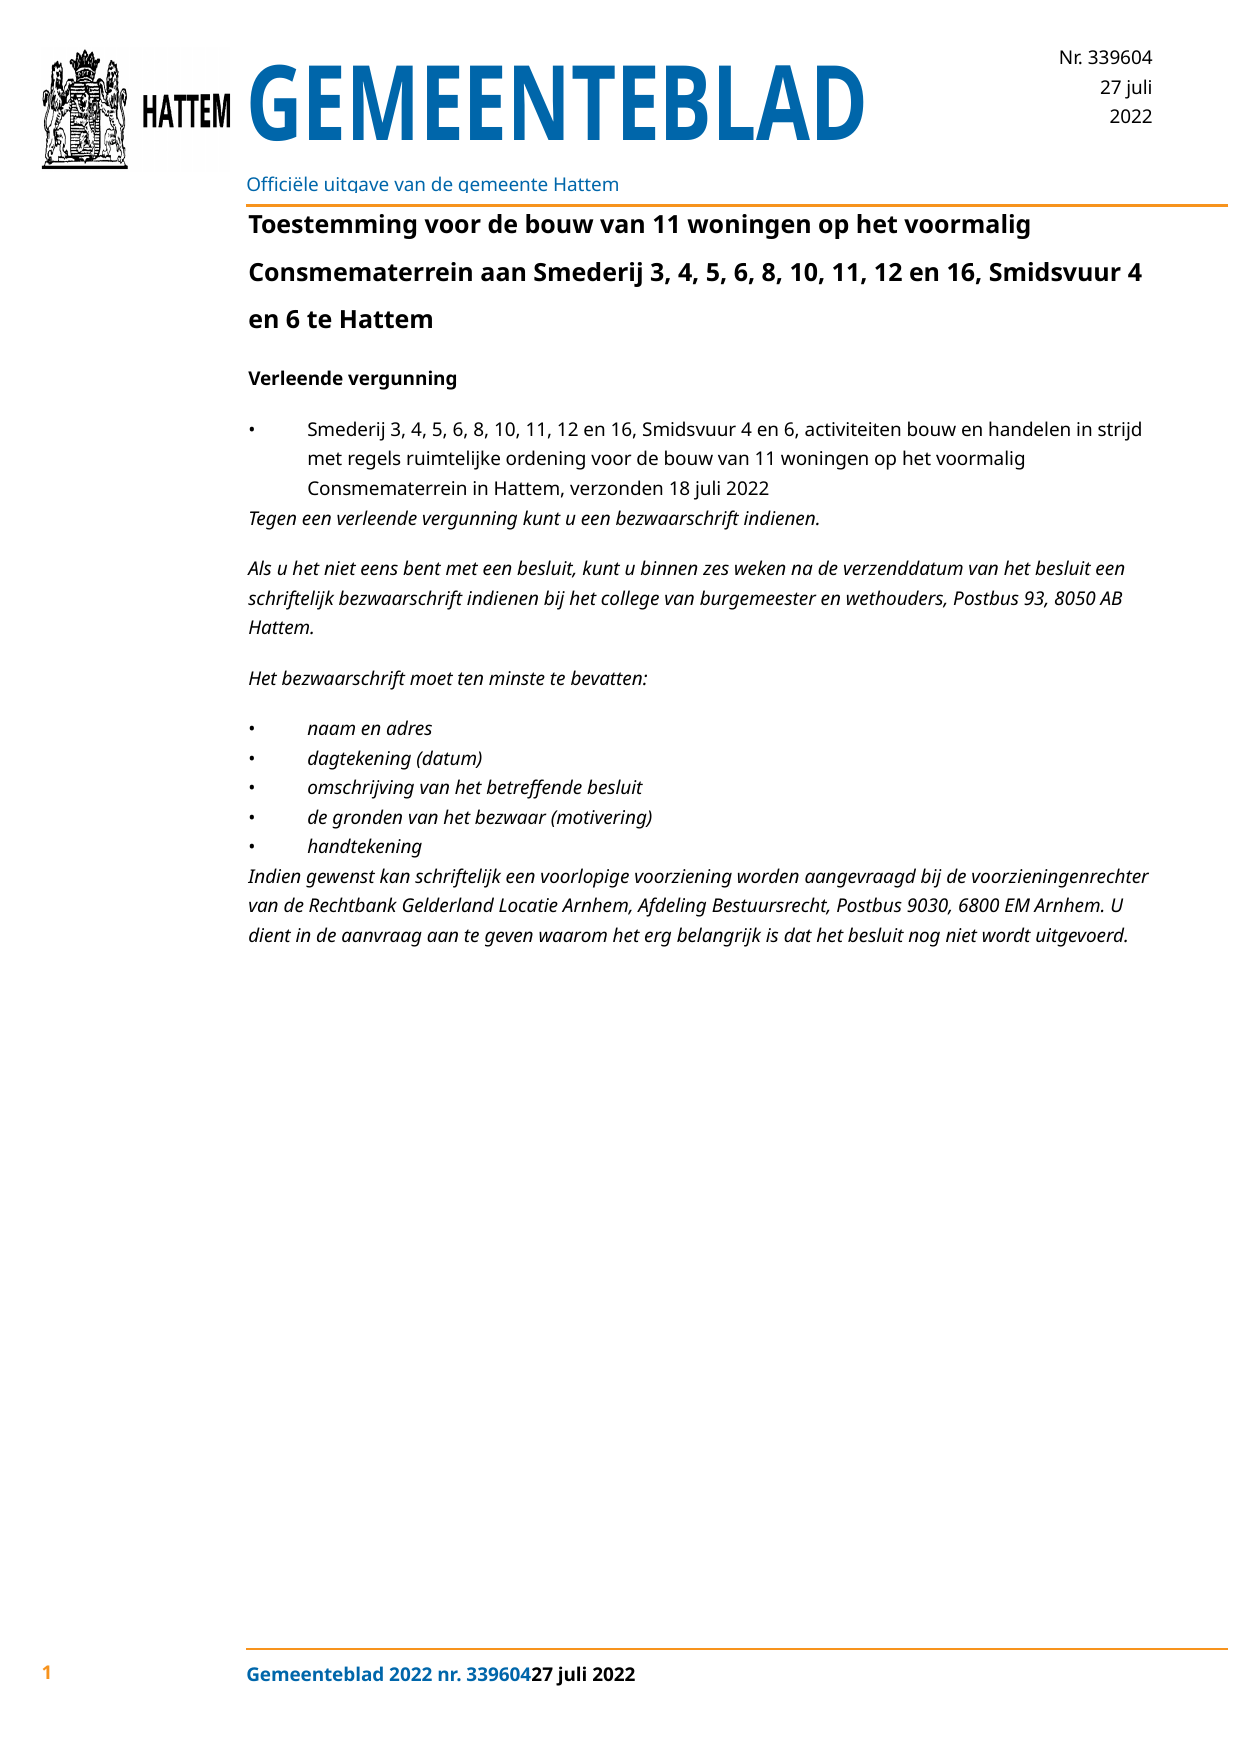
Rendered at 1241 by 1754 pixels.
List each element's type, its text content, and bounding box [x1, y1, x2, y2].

picture [41, 47, 231, 172]
text Indien gewenst kan schriftelijk een voorlopige voorziening worden aangevraagd bij de voorzieningenrechter van de Rechtbank Gelderland Locatie Arnhem, Afdeling Bestuursrecht, Postbus 9030, 6800 EM Arnhem. U dient in de aanvraag aan te geven waarom het erg belangrijk is dat het besluit nog niet wordt uitgevoerd. [248, 863, 1152, 948]
text Toestemming voor de bouw van 11 woningen op het voormalig Consmematerrein aan Smederij 3, 4, 5, 6, 8, 10, 11, 12 en 16, Smidsvuur 4 en 6 te Hattem [248, 207, 1152, 336]
list omschrijving van het betreffende besluit [248, 774, 1152, 800]
text Tegen een verleende vergunning kunt u een bezwaarschrift indienen. [248, 505, 1152, 530]
list handtekening [248, 833, 1152, 859]
list de gronden van het bezwaar (motivering) [248, 804, 1152, 829]
text Als u het niet eens bent met een besluit, kunt u binnen zes weken na de verzenddatum van het besluit een schriftelijk bezwaarschrift indienen bij het college van burgemeester en wethouders, Postbus 93, 8050 AB Hattem. [248, 555, 1152, 640]
list dagtekening (datum) [248, 745, 1152, 770]
list Smederij 3, 4, 5, 6, 8, 10, 11, 12 en 16, Smidsvuur 4 en 6, activiteiten bouw en handelen in strijd met regels ruimtelijke ordening voor de bouw van 11 woningen op het voormalig Consmematerrein in Hattem, verzonden 18 juli 2022 [248, 416, 1152, 501]
text Het bezwaarschrift moet ten minste te bevatten: [248, 665, 1152, 690]
list naam en adres [248, 715, 1152, 741]
text Verleende vergunning [248, 366, 1152, 391]
